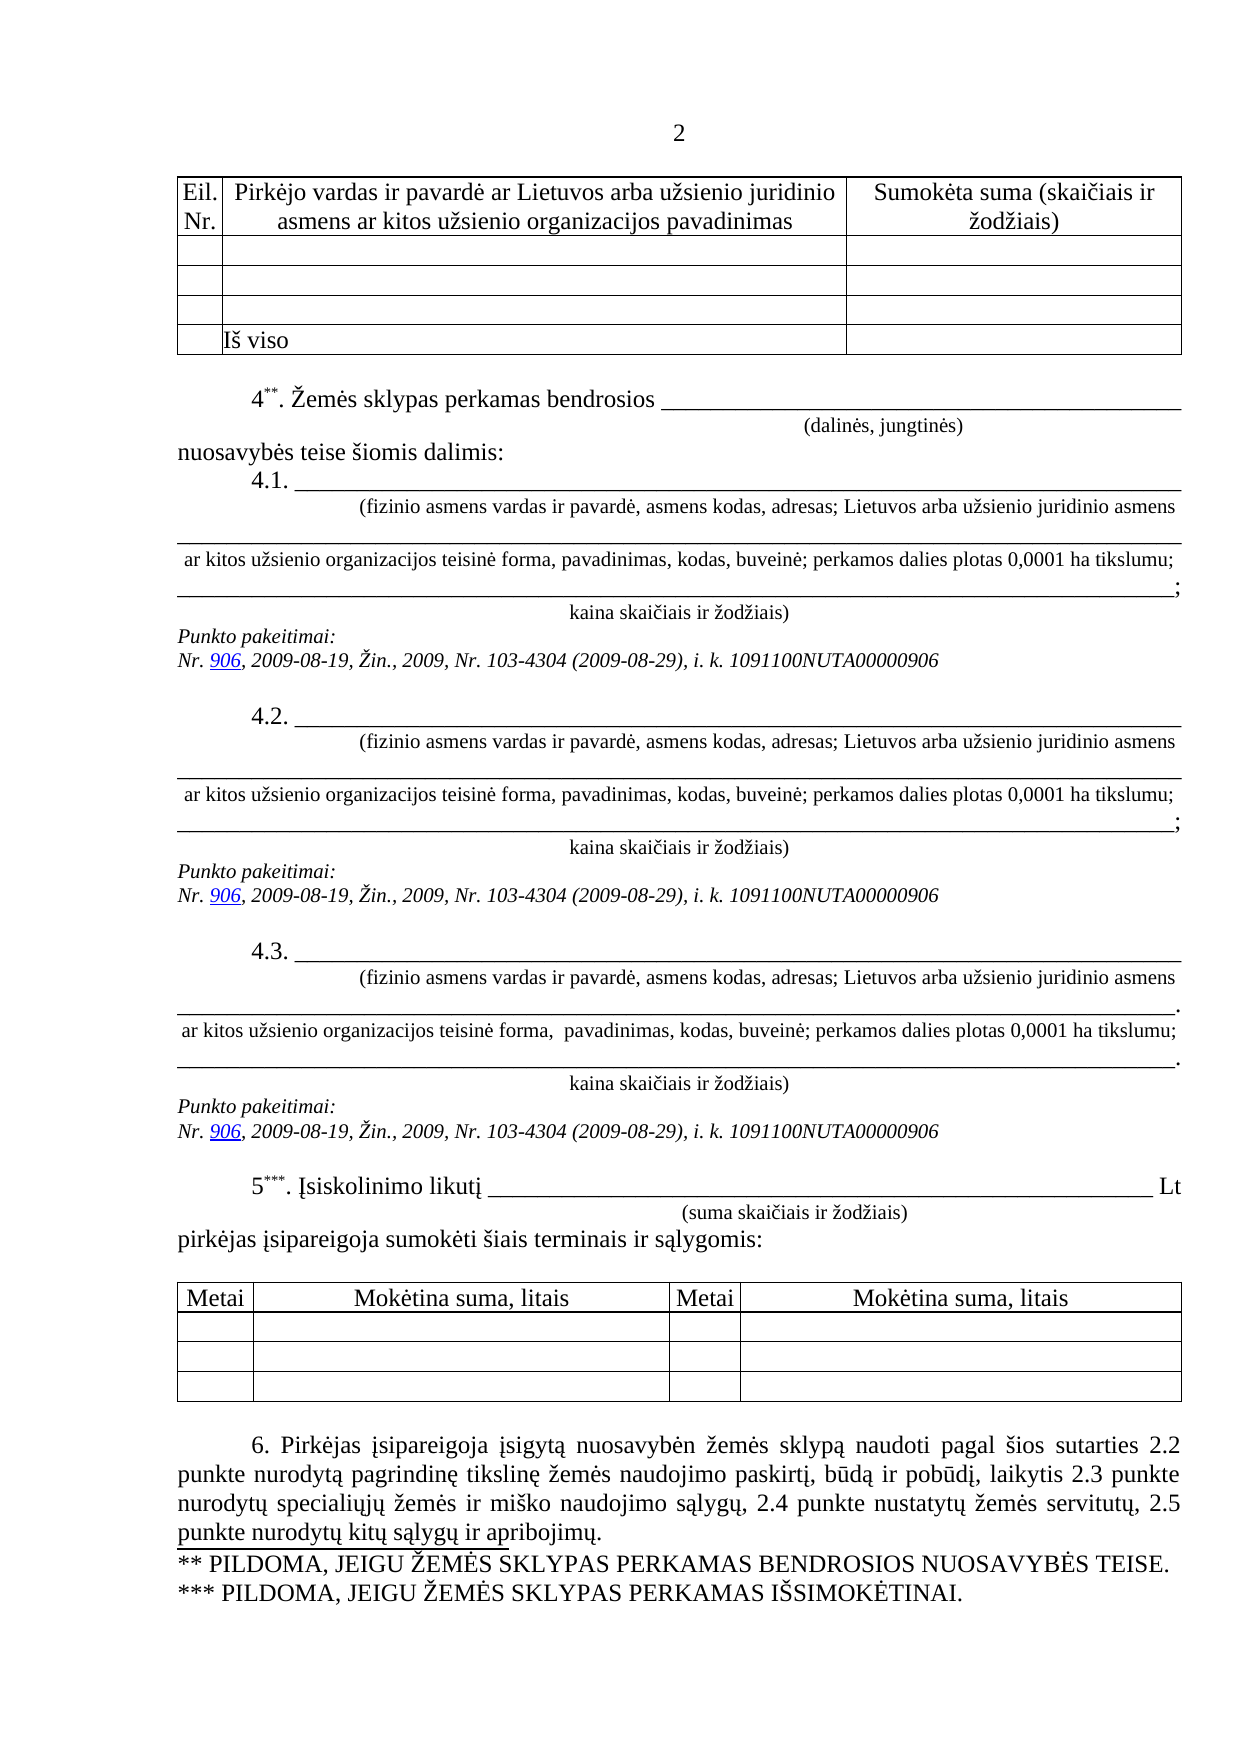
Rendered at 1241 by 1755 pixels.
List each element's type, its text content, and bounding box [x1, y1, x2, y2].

table_cell [178, 266, 222, 294]
table_cell [847, 266, 1181, 294]
table_header Pirkėjo vardas ir pavardė ar Lietuvos arba užsienio juridinio asmens ar kitos užsienio organizacijos pavadinimas [223, 178, 846, 235]
text (dalinės, jungtinės) [177, 413, 1181, 437]
text ar kitos užsienio organizacijos teisinė forma, pavadinimas, kodas, buveinė; perkamos dalies plotas 0,0001 ha tikslumu; [177, 782, 1181, 806]
table_cell [178, 296, 222, 324]
text 4.3. [177, 936, 1181, 965]
text . [177, 1042, 1181, 1070]
text kaina skaičiais ir žodžiais) [177, 835, 1181, 859]
text (fizinio asmens vardas ir pavardė, asmens kodas, adresas; Lietuvos arba užsienio juridinio asmens [177, 965, 1181, 989]
table_cell [178, 325, 222, 354]
table_header Eil. Nr. [178, 178, 222, 235]
table_cell [223, 296, 846, 324]
text 6. Pirkėjas įsipareigoja įsigytą nuosavybėn žemės sklypą naudoti pagal šios sutarties 2.2 punkte nurodytą pagrindinę tikslinę žemės naudojimo paskirtį, būdą ir pobūdį, laikytis 2.3 punkte nurodytų specialiųjų žemės ir miško naudojimo sąlygų, 2.4 punkte nustatytų žemės servitutų, 2.5 punkte nurodytų kitų sąlygų ir apribojimų. [177, 1431, 1181, 1546]
text kaina skaičiais ir žodžiais) [177, 1070, 1181, 1094]
text Pildoma, jeigu žemės sklypas perkamas bendrosios nuosavybės teise. [177, 1549, 1181, 1578]
text pirkėjas įsipareigoja sumokėti šiais terminais ir sąlygomis: [177, 1224, 1181, 1253]
table_header Mokėtina suma, litais [741, 1283, 1181, 1311]
table_header Sumokėta suma (skaičiais ir žodžiais) [847, 178, 1181, 235]
text Pildoma, jeigu žemės sklypas perkamas išsimokėtinai. [177, 1578, 1181, 1606]
table_cell Iš viso [223, 325, 846, 354]
table_cell [178, 1372, 253, 1401]
table_cell [254, 1372, 669, 1401]
text kaina skaičiais ir žodžiais) [177, 600, 1181, 624]
text nuosavybės teise šiomis dalimis: [177, 437, 1181, 465]
text Punkto pakeitimai: [177, 859, 1181, 883]
table_cell [254, 1342, 669, 1371]
table_cell [741, 1342, 1181, 1371]
table_cell [178, 1313, 253, 1341]
table_cell [670, 1372, 740, 1401]
text 5. Įsiskolinimo likutį Lt [177, 1171, 1181, 1200]
text ; [177, 806, 1181, 835]
table_header Mokėtina suma, litais [254, 1283, 669, 1311]
table_cell [254, 1313, 669, 1341]
table_cell [847, 296, 1181, 324]
text ; [177, 571, 1181, 600]
table_cell [670, 1313, 740, 1341]
table_cell [223, 266, 846, 294]
table_header Metai [178, 1283, 253, 1311]
text Punkto pakeitimai: [177, 1094, 1181, 1118]
text (suma skaičiais ir žodžiais) [177, 1200, 1181, 1224]
table_cell [178, 236, 222, 265]
table_header Metai [670, 1283, 740, 1311]
text (fizinio asmens vardas ir pavardė, asmens kodas, adresas; Lietuvos arba užsienio juridinio asmens [177, 729, 1181, 753]
text (fizinio asmens vardas ir pavardė, asmens kodas, adresas; Lietuvos arba užsienio juridinio asmens [177, 494, 1181, 518]
text ar kitos užsienio organizacijos teisinė forma, pavadinimas, kodas, buveinė; perkamos dalies plotas 0,0001 ha tikslumu; [177, 1018, 1181, 1042]
table_cell [741, 1372, 1181, 1401]
table_cell [223, 236, 846, 265]
text ar kitos užsienio organizacijos teisinė forma, pavadinimas, kodas, buveinė; perkamos dalies plotas 0,0001 ha tikslumu; [177, 547, 1181, 571]
table_cell [670, 1342, 740, 1371]
table_cell [847, 236, 1181, 265]
text 4.2. [177, 701, 1181, 729]
table_cell [741, 1313, 1181, 1341]
text 4.1. [177, 465, 1181, 494]
text . [177, 989, 1181, 1018]
text 4. Žemės sklypas perkamas bendrosios [177, 384, 1181, 413]
text Punkto pakeitimai: [177, 624, 1181, 648]
text Nr. 906, 2009-08-19, Žin., 2009, Nr. 103-4304 (2009-08-29), i. k. 1091100NUTA00000906 [177, 1118, 1181, 1143]
text Nr. 906, 2009-08-19, Žin., 2009, Nr. 103-4304 (2009-08-29), i. k. 1091100NUTA00000906 [177, 648, 1181, 672]
table_cell [847, 325, 1181, 354]
table_cell [178, 1342, 253, 1371]
text Nr. 906, 2009-08-19, Žin., 2009, Nr. 103-4304 (2009-08-29), i. k. 1091100NUTA00000906 [177, 883, 1181, 907]
